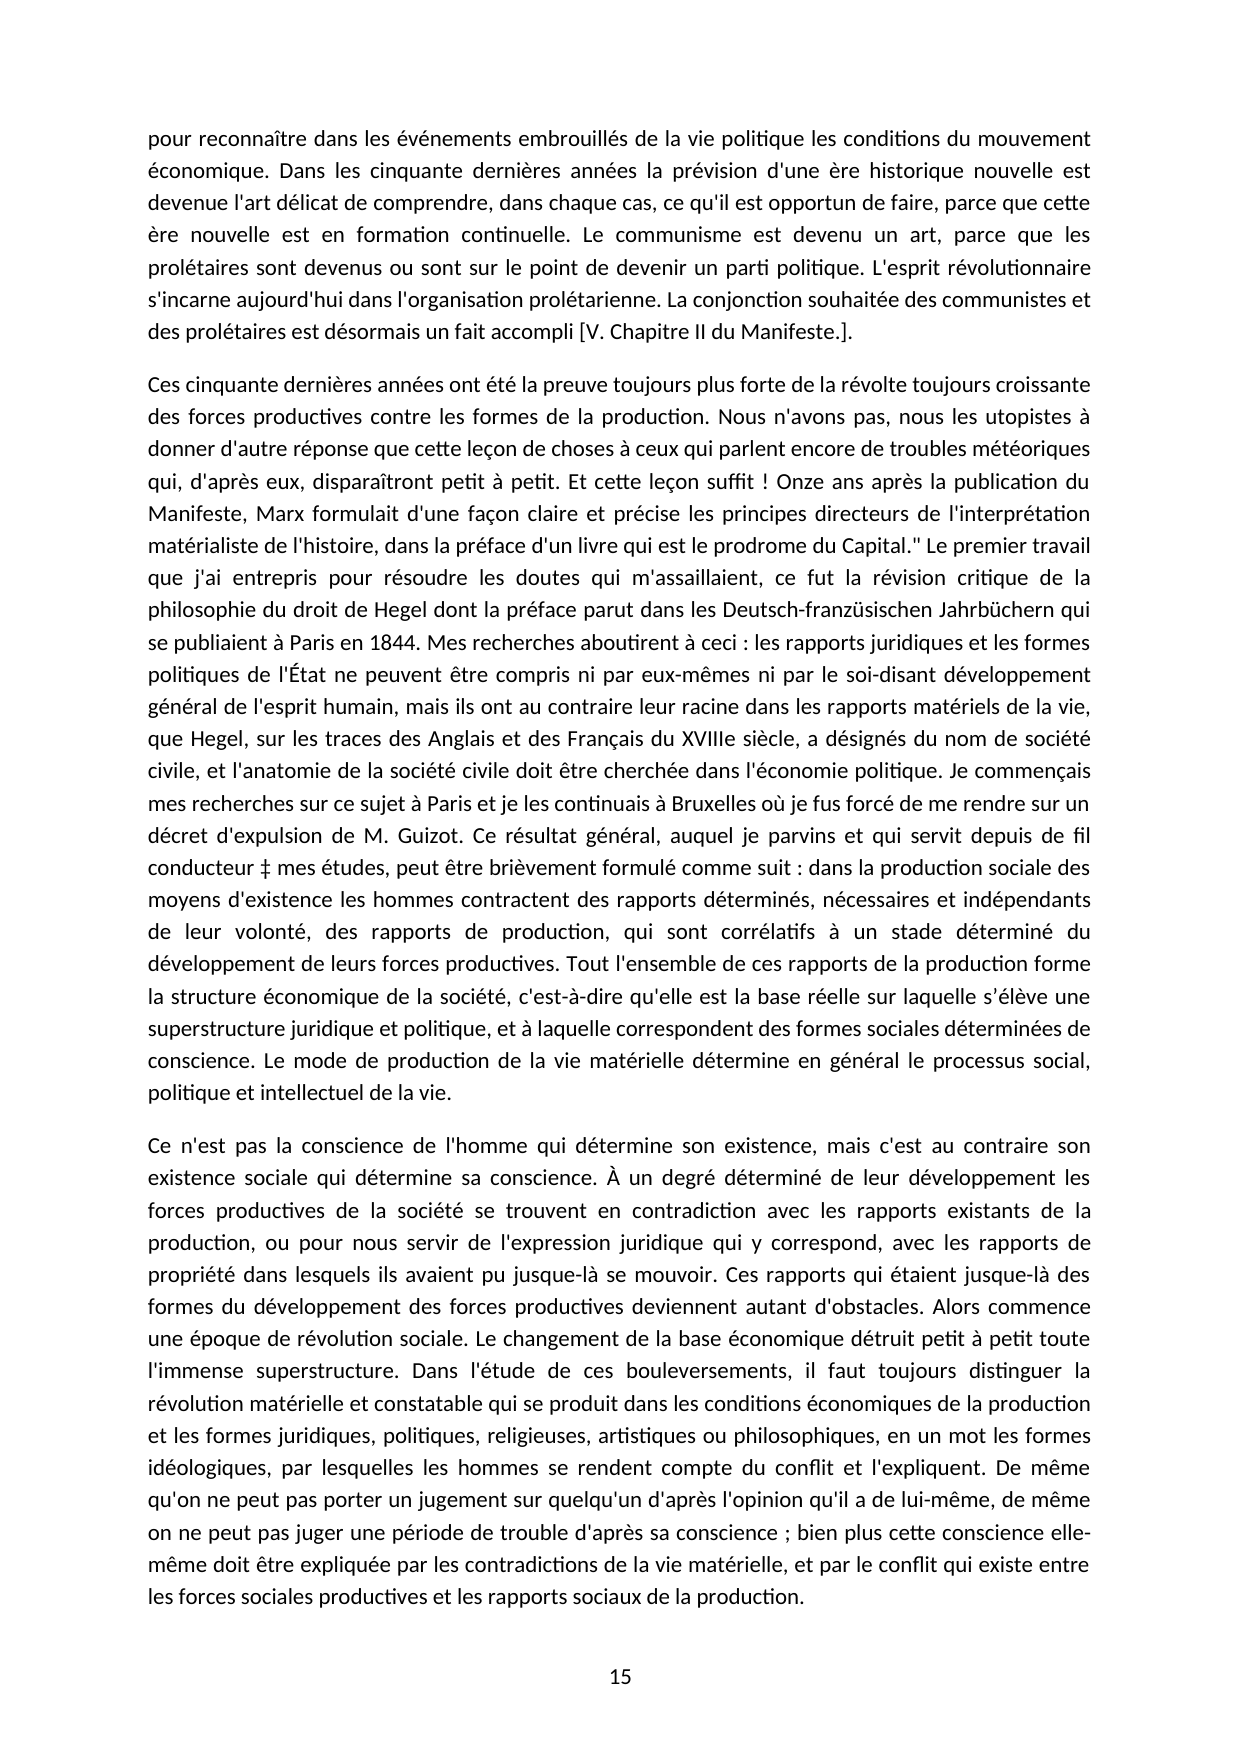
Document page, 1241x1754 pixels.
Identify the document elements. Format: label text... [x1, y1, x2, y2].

text Ces cinquante dernières années ont été la preuve toujours plus forte de la révolte toujours croissante des forces productives contre les formes de la production. Nous n'avons pas, nous les utopistes à donner d'autre réponse que cette leçon de choses à ceux qui parlent encore de troubles météoriques qui, d'après eux, disparaîtront petit à petit. Et cette leçon suffit ! Onze ans après la publication du Manifeste, Marx formulait d'une façon claire et précise les principes directeurs de l'interprétation matérialiste de l'histoire, dans la préface d'un livre qui est le prodrome du Capital." Le premier travail que j'ai entrepris pour résoudre les doutes qui m'assaillaient, ce fut la révision critique de la philosophie du droit de Hegel dont la préface parut dans les Deutsch-franzüsischen Jahrbüchern qui se publiaient à Paris en 1844. Mes recherches aboutirent à ceci : les rapports juridiques et les formes politiques de l'État ne peuvent être compris ni par eux-mêmes ni par le soi-disant développement général de l'esprit humain, mais ils ont au contraire leur racine dans les rapports matériels de la vie, que Hegel, sur les traces des Anglais et des Français du XVIIIe siècle, a désignés du nom de société civile, et l'anatomie de la société civile doit être cherchée dans l'économie politique. Je commençais mes recherches sur ce sujet à Paris et je les continuais à Bruxelles où je fus forcé de me rendre sur un décret d'expulsion de M. Guizot. Ce résultat général, auquel je parvins et qui servit depuis de fil conducteur ‡ mes études, peut être brièvement formulé comme suit : dans la production sociale des moyens d'existence les hommes contractent des rapports déterminés, nécessaires et indépendants de leur volonté, des rapports de production, qui sont corrélatifs à un stade déterminé du développement de leurs forces productives. Tout l'ensemble de ces rapports de la production forme la structure économique de la société, c'est-à-dire qu'elle est la base réelle sur laquelle s’élève une superstructure juridique et politique, et à laquelle correspondent des formes sociales déterminées de conscience. Le mode de production de la vie matérielle détermine en général le processus social, politique et intellectuel de la vie. [148, 370, 1093, 1106]
text pour reconnaître dans les événements embrouillés de la vie politique les conditions du mouvement économique. Dans les cinquante dernières années la prévision d'une ère historique nouvelle est devenue l'art délicat de comprendre, dans chaque cas, ce qu'il est opportun de faire, parce que cette ère nouvelle est en formation continuelle. Le communisme est devenu un art, parce que les prolétaires sont devenus ou sont sur le point de devenir un parti politique. L'esprit révolutionnaire s'incarne aujourd'hui dans l'organisation prolétarienne. La conjonction souhaitée des communistes et des prolétaires est désormais un fait accompli [V. Chapitre II du Manifeste.]. [148, 124, 1093, 345]
text Ce n'est pas la conscience de l'homme qui détermine son existence, mais c'est au contraire son existence sociale qui détermine sa conscience. À un degré déterminé de leur développement les forces productives de la société se trouvent en contradiction avec les rapports existants de la production, ou pour nous servir de l'expression juridique qui y correspond, avec les rapports de propriété dans lesquels ils avaient pu jusque-là se mouvoir. Ces rapports qui étaient jusque-là des formes du développement des forces productives deviennent autant d'obstacles. Alors commence une époque de révolution sociale. Le changement de la base économique détruit petit à petit toute l'immense superstructure. Dans l'étude de ces bouleversements, il faut toujours distinguer la révolution matérielle et constatable qui se produit dans les conditions économiques de la production et les formes juridiques, politiques, religieuses, artistiques ou philosophiques, en un mot les formes idéologiques, par lesquelles les hommes se rendent compte du conflit et l'expliquent. De même qu'on ne peut pas porter un jugement sur quelqu'un d'après l'opinion qu'il a de lui-même, de même on ne peut pas juger une période de trouble d'après sa conscience ; bien plus cette conscience elle-même doit être expliquée par les contradictions de la vie matérielle, et par le conflit qui existe entre les forces sociales productives et les rapports sociaux de la production. [148, 1131, 1093, 1610]
